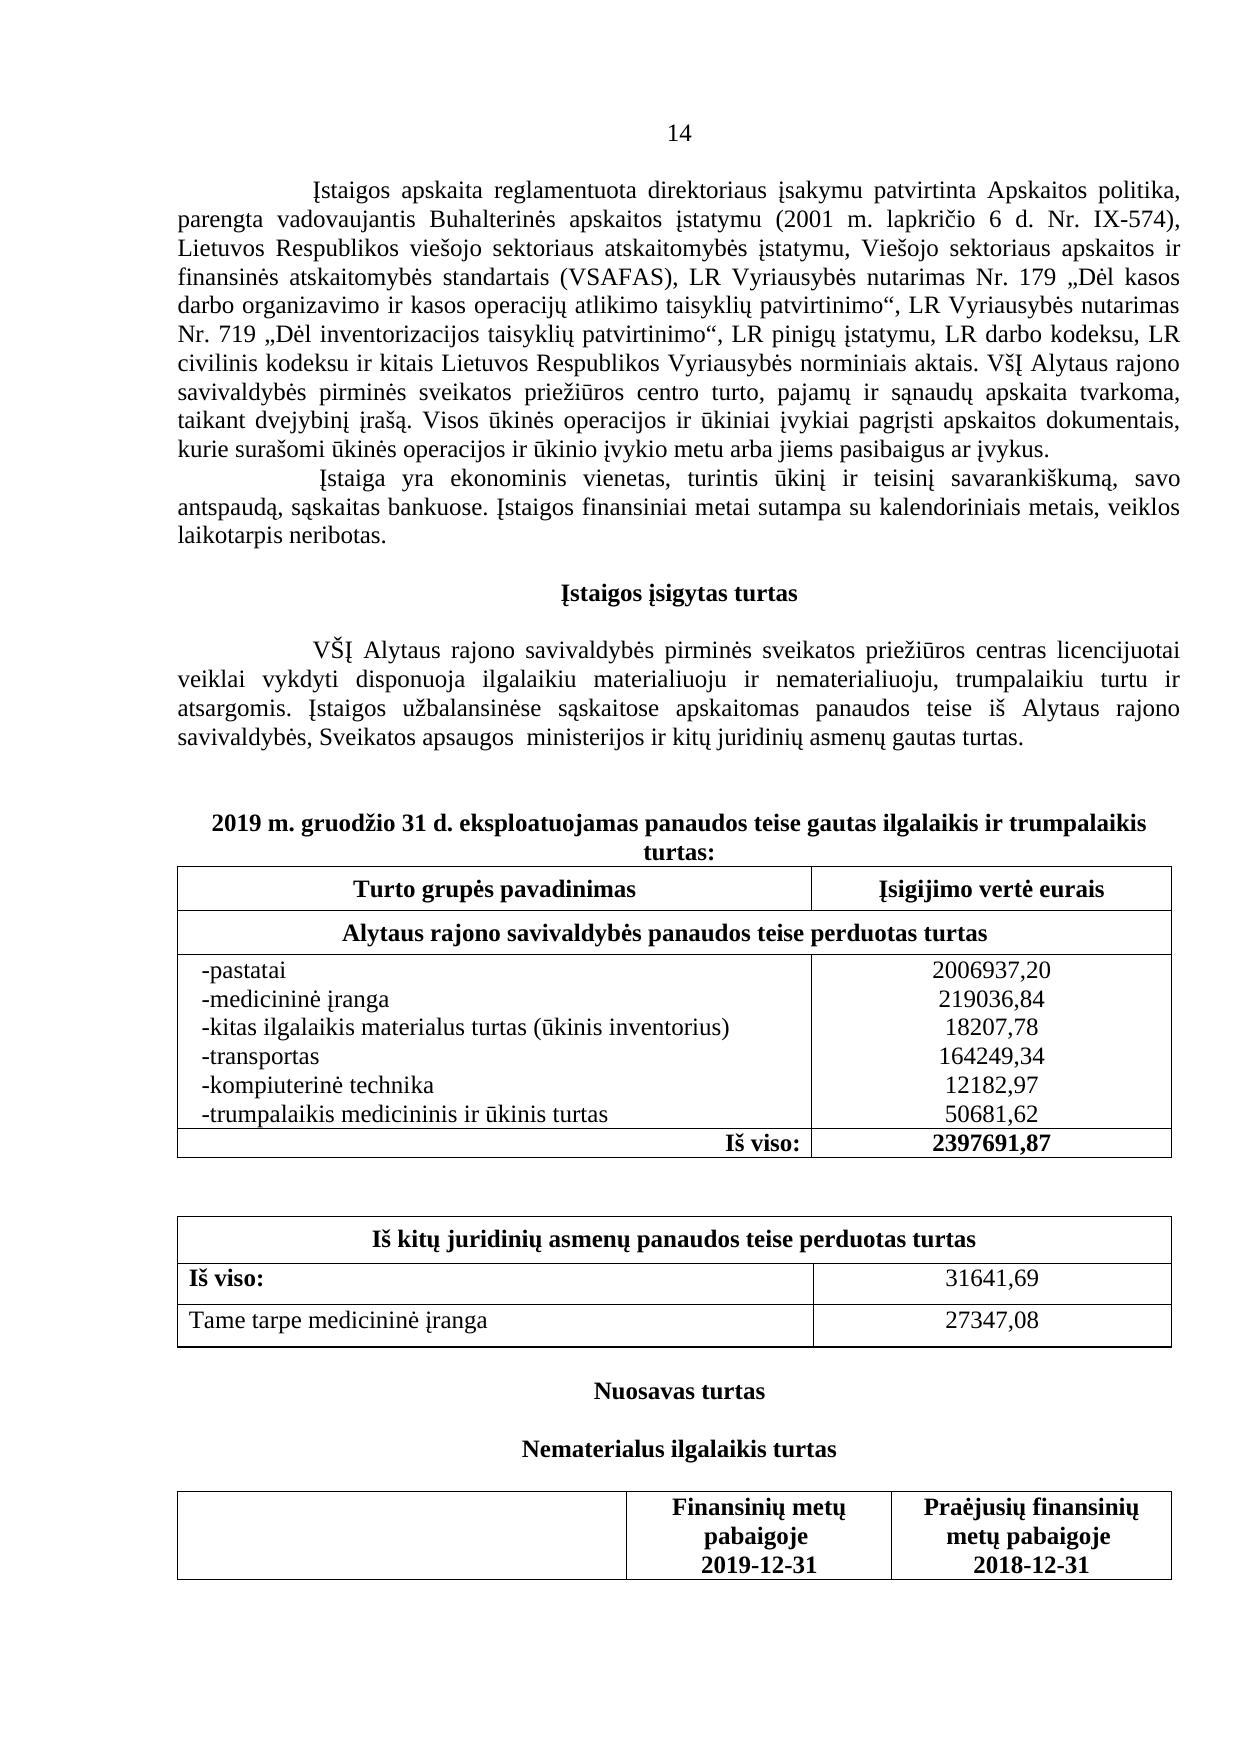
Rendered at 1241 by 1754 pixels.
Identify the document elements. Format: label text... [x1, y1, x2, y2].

text Nematerialus ilgalaikis turtas [177, 1434, 1181, 1462]
table_cell Iš viso: [178, 1264, 813, 1304]
text Įstaigos įsigytas turtas [177, 578, 1181, 607]
table_cell 31641,69 [814, 1264, 1171, 1304]
table_cell Alytaus rajono savivaldybės panaudos teise perduotas turtas [178, 911, 1171, 954]
text Įstaigos apskaita reglamentuota direktoriaus įsakymu patvirtinta Apskaitos politika, parengta vadovaujantis Buhalterinės apskaitos įstatymu (2001 m. lapkričio 6 d. Nr. IX-574), Lietuvos Respublikos viešojo sektoriaus atskaitomybės įstatymu, Viešojo sektoriaus apskaitos ir finansinės atskaitomybės standartais (VSAFAS), LR Vyriausybės nutarimas Nr. 179 „Dėl kasos darbo organizavimo ir kasos operacijų atlikimo taisyklių patvirtinimo“, LR Vyriausybės nutarimas Nr. 719 „Dėl inventorizacijos taisyklių patvirtinimo“, LR pinigų įstatymu, LR darbo kodeksu, LR civilinis kodeksu ir kitais Lietuvos Respublikos Vyriausybės norminiais aktais. VšĮ Alytaus rajono savivaldybės pirminės sveikatos priežiūros centro turto, pajamų ir sąnaudų apskaita tvarkoma, taikant dvejybinį įrašą. Visos ūkinės operacijos ir ūkiniai įvykiai pagrįsti apskaitos dokumentais, kurie surašomi ūkinės operacijos ir ūkinio įvykio metu arba jiems pasibaigus ar įvykus. [177, 176, 1181, 463]
table_header Iš kitų juridinių asmenų panaudos teise perduotas turtas [178, 1217, 1171, 1262]
table_header Turto grupės pavadinimas [178, 867, 811, 909]
table_header Praėjusių finansinių metų pabaigoje 2018-12-31 [892, 1492, 1171, 1578]
table_header Finansinių metų pabaigoje 2019-12-31 [627, 1492, 891, 1578]
text Nuosavas turtas [177, 1376, 1181, 1405]
table_cell 2006937,20 219036,84 18207,78 164249,34 12182,97 50681,62 [812, 955, 1171, 1127]
text Įstaiga yra ekonominis vienetas, turintis ūkinį ir teisinį savarankiškumą, savo antspaudą, sąskaitas bankuose. Įstaigos finansiniai metai sutampa su kalendoriniais metais, veiklos laikotarpis neribotas. [177, 463, 1181, 549]
text 2019 m. gruodžio 31 d. eksploatuojamas panaudos teise gautas ilgalaikis ir trumpalaikis turtas: [177, 808, 1181, 866]
table_cell Tame tarpe medicininė įranga [178, 1305, 813, 1346]
table_cell 2397691,87 [812, 1129, 1171, 1157]
table_cell 27347,08 [814, 1305, 1171, 1346]
table_header Įsigijimo vertė eurais [812, 867, 1171, 909]
table_header [178, 1492, 626, 1578]
text VŠĮ Alytaus rajono savivaldybės pirminės sveikatos priežiūros centras licencijuotai veiklai vykdyti disponuoja ilgalaikiu materialiuoju ir nematerialiuoju, trumpalaikiu turtu ir atsargomis. Įstaigos užbalansinėse sąskaitose apskaitomas panaudos teise iš Alytaus rajono savivaldybės, Sveikatos apsaugos ministerijos ir kitų juridinių asmenų gautas turtas. [177, 636, 1181, 751]
table_cell -pastatai -medicininė įranga -kitas ilgalaikis materialus turtas (ūkinis inventorius) -transportas -kompiuterinė technika -trumpalaikis medicininis ir ūkinis turtas [178, 955, 811, 1127]
table_cell Iš viso: [178, 1129, 811, 1157]
